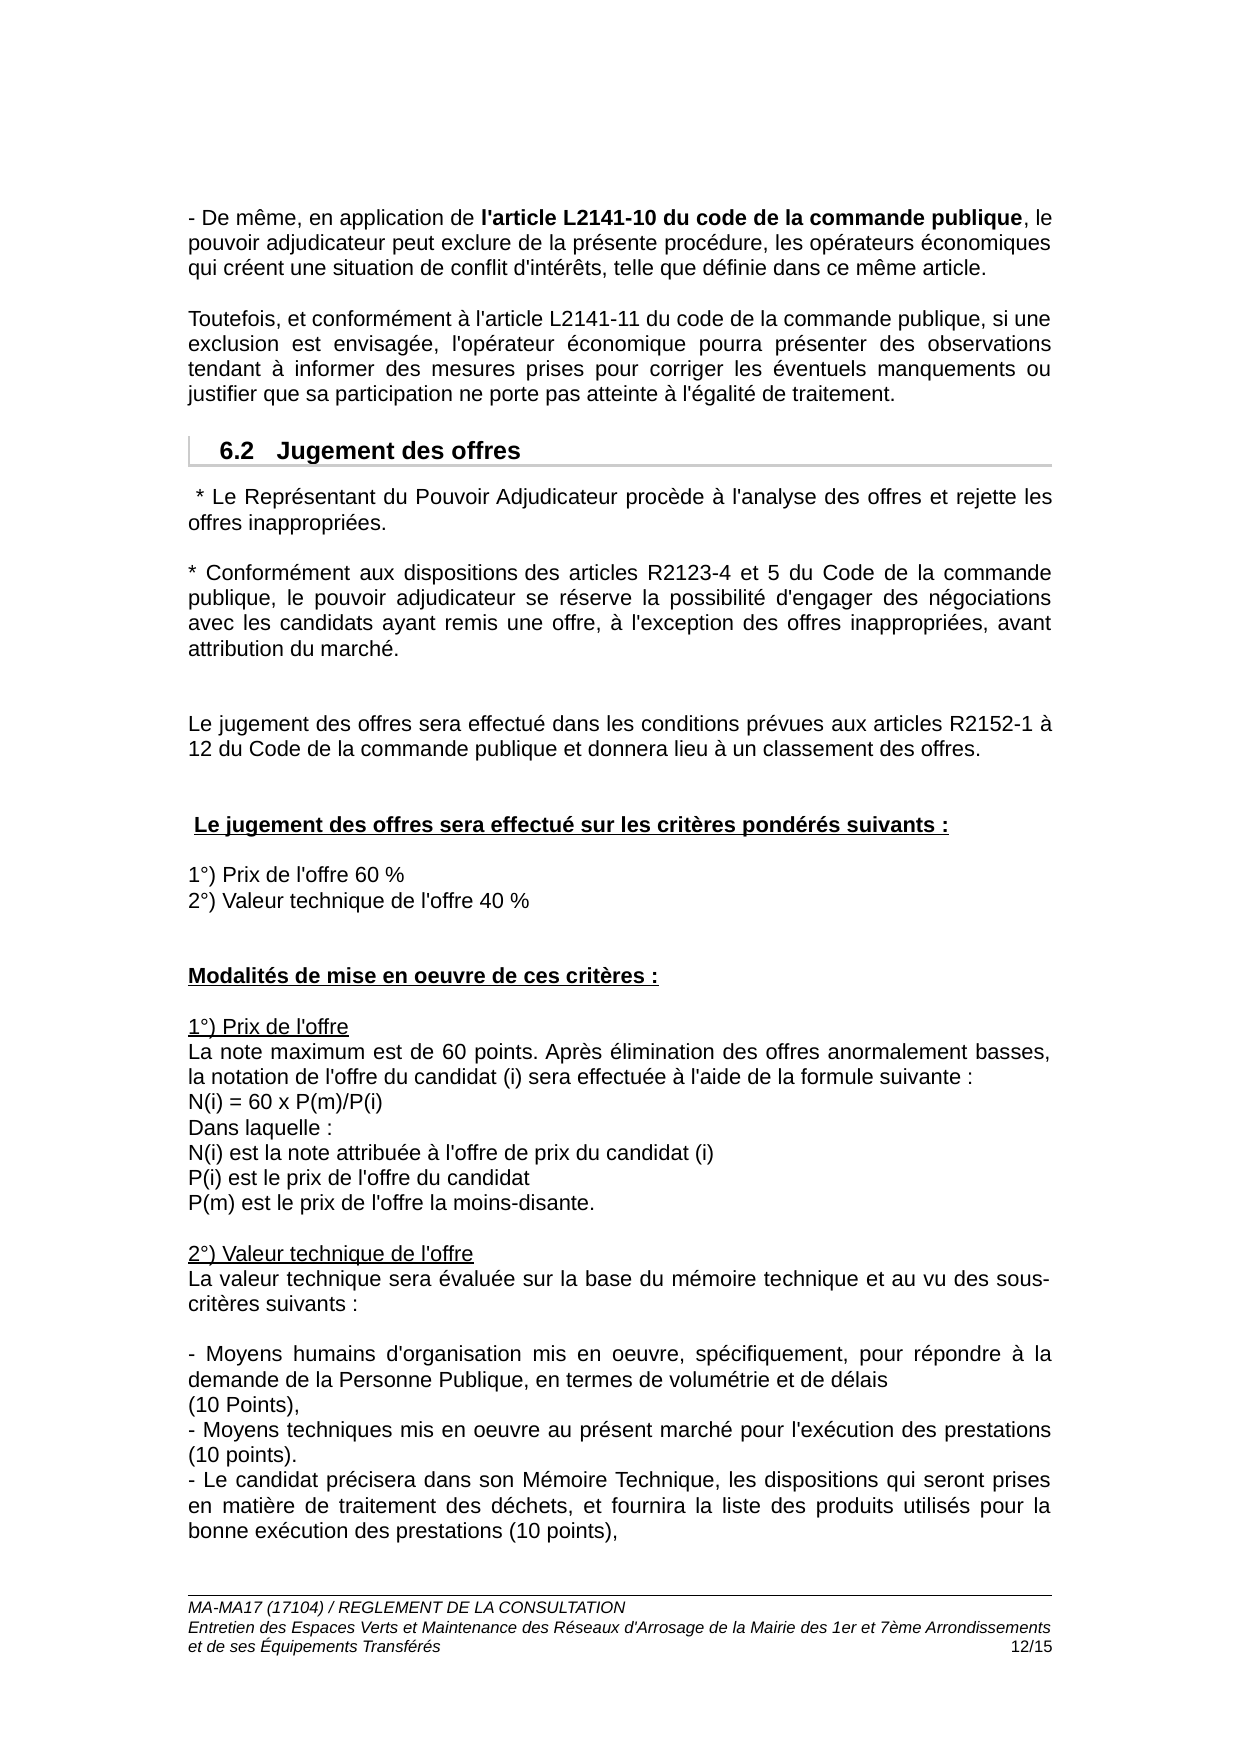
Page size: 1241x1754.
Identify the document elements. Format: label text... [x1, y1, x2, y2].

text N(i) est la note attribuée à l'offre de prix du candidat (i) [188, 1140, 1052, 1165]
text 2°) Valeur technique de l'offre 40 % [188, 888, 1052, 913]
text - De même, en application de l'article L2141-10 du code de la commande publique, le pouvoir adjudicateur peut exclure de la présente procédure, les opérateurs économiques qui créent une situation de conflit d'intérêts, telle que définie dans ce même article. [188, 204, 1052, 280]
text - Le candidat précisera dans son Mémoire Technique, les dispositions qui seront prises en matière de traitement des déchets, et fournira la liste des produits utilisés pour la bonne exécution des prestations (10 points), [188, 1467, 1052, 1543]
text Le jugement des offres sera effectué sur les critères pondérés suivants : [188, 812, 1052, 837]
text 1°) Prix de l'offre [188, 1014, 1052, 1039]
text N(i) = 60 x P(m)/P(i) [188, 1089, 1052, 1114]
text Modalités de mise en oeuvre de ces critères : [188, 963, 1052, 988]
text P(m) est le prix de l'offre la moins-disante. [188, 1190, 1052, 1215]
subtitle Jugement des offres [190, 436, 1052, 464]
text * Conformément aux dispositions des articles R2123-4 et 5 du Code de la commande publique, le pouvoir adjudicateur se réserve la possibilité d'engager des négociations avec les candidats ayant remis une offre, à l'exception des offres inappropriées, avant attribution du marché. [188, 560, 1052, 661]
text (10 Points), [188, 1392, 1052, 1417]
text La valeur technique sera évaluée sur la base du mémoire technique et au vu des sous-critères suivants : [188, 1266, 1052, 1316]
text - Moyens humains d'organisation mis en oeuvre, spécifiquement, pour répondre à la demande de la Personne Publique, en termes de volumétrie et de délais [188, 1341, 1052, 1392]
text La note maximum est de 60 points. Après élimination des offres anormalement basses, la notation de l'offre du candidat (i) sera effectuée à l'aide de la formule suivante : [188, 1039, 1052, 1089]
text - Moyens techniques mis en oeuvre au présent marché pour l'exécution des prestations (10 points). [188, 1417, 1052, 1467]
text 2°) Valeur technique de l'offre [188, 1241, 1052, 1266]
text Dans laquelle : [188, 1114, 1052, 1140]
text Le jugement des offres sera effectué dans les conditions prévues aux articles R2152-1 à 12 du Code de la commande publique et donnera lieu à un classement des offres. [188, 711, 1052, 762]
text 1°) Prix de l'offre 60 % [188, 862, 1052, 888]
text P(i) est le prix de l'offre du candidat [188, 1165, 1052, 1190]
text * Le Représentant du Pouvoir Adjudicateur procède à l'analyse des offres et rejette les offres inappropriées. [188, 484, 1052, 535]
text Toutefois, et conformément à l'article L2141-11 du code de la commande publique, si une exclusion est envisagée, l'opérateur économique pourra présenter des observations tendant à informer des mesures prises pour corriger les éventuels manquements ou justifier que sa participation ne porte pas atteinte à l'égalité de traitement. [188, 305, 1052, 406]
